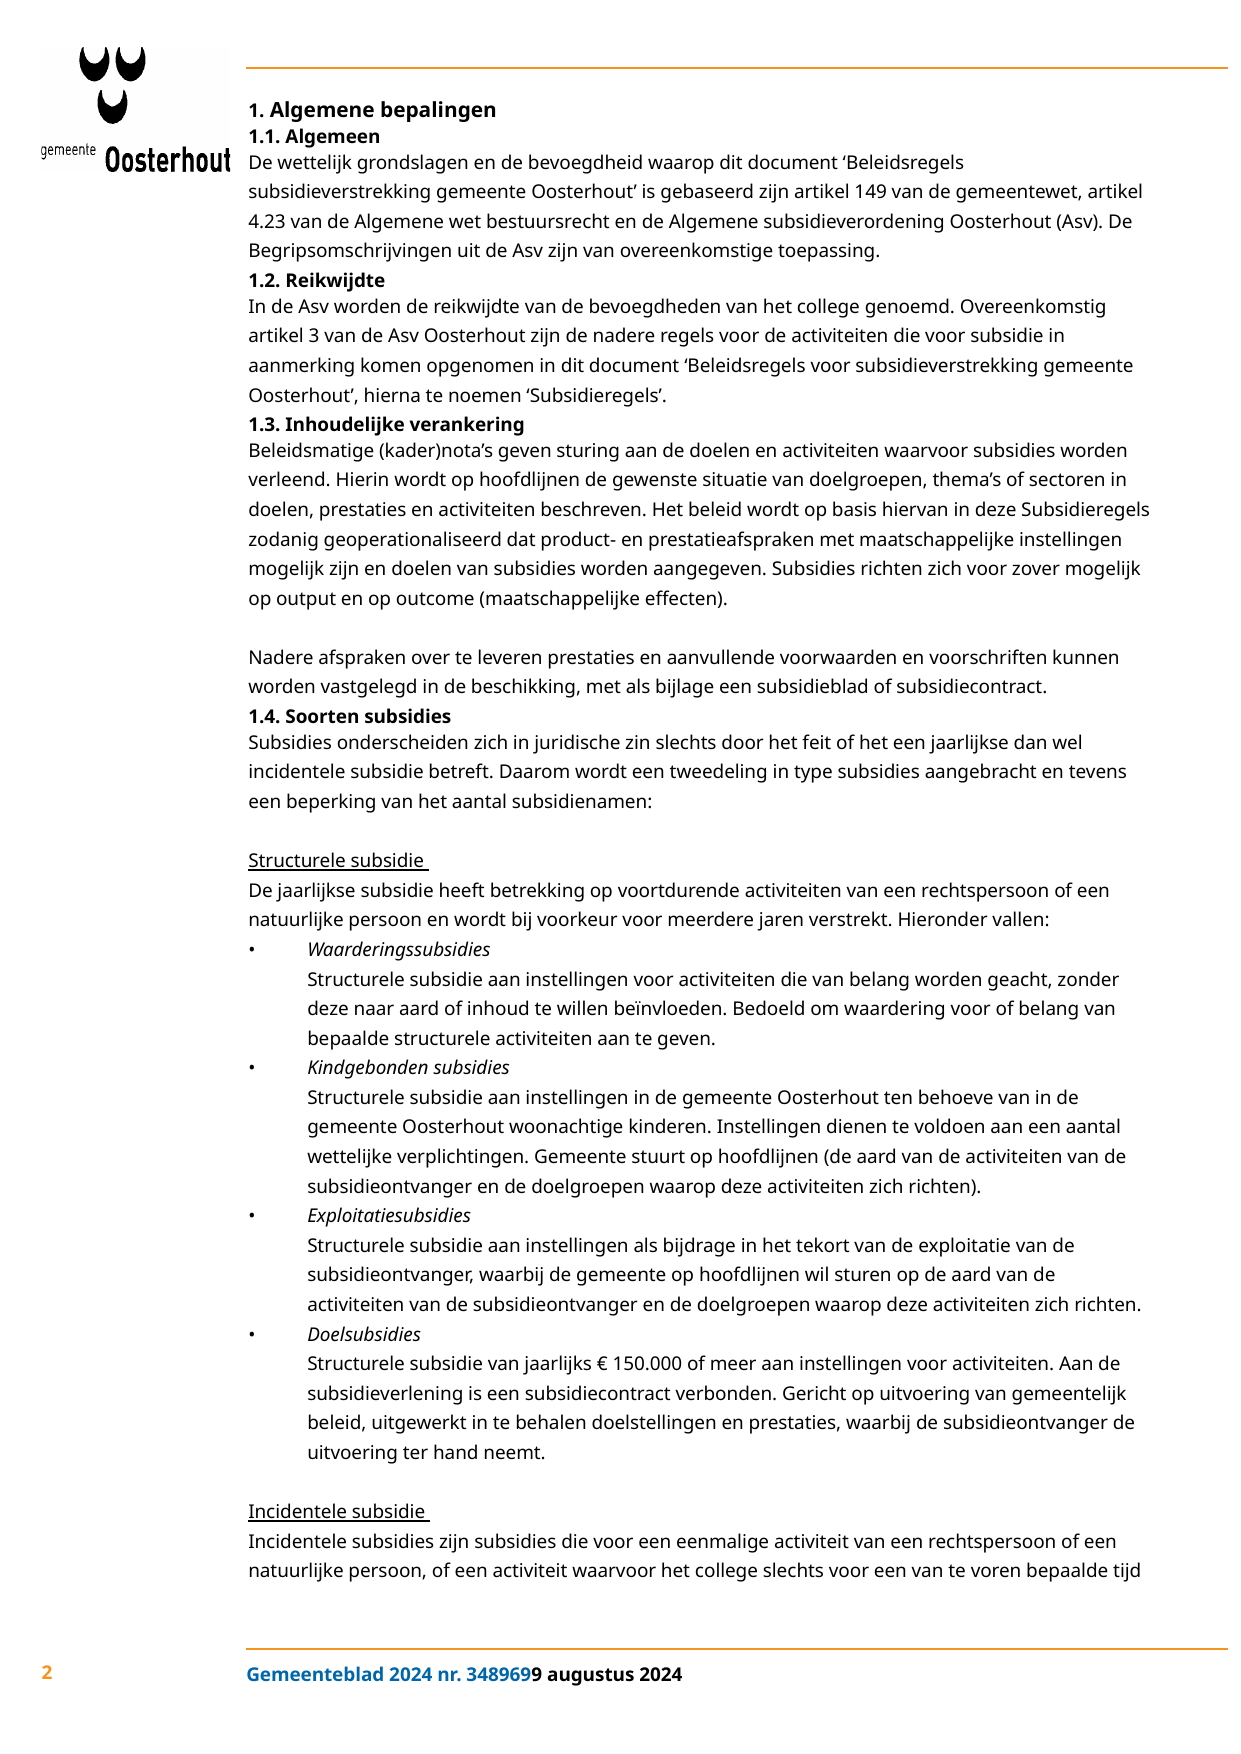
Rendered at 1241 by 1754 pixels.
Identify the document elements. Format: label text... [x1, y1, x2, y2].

text De wettelijk grondslagen en de bevoegdheid waarop dit document ‘Beleidsregels [248, 149, 1152, 175]
text Nadere afspraken over te leveren prestaties en aanvullende voorwaarden en voorschriften kunnen worden vastgelegd in de beschikking, met als bijlage een subsidieblad of subsidiecontract. [248, 644, 1152, 699]
list Structurele subsidie van jaarlijks € 150.000 of meer aan instellingen voor activiteiten. Aan de subsidieverlening is een subsidiecontract verbonden. Gericht op uitvoering van gemeentelijk beleid, uitgewerkt in te behalen doelstellingen en prestaties, waarbij de subsidieontvanger de uitvoering ter hand neemt. [248, 1350, 1152, 1465]
text 1.4. Soorten subsidies [248, 703, 1152, 729]
list Doelsubsidies [248, 1321, 1152, 1346]
text Incidentele subsidie [248, 1498, 1152, 1524]
text Incidentele subsidies zijn subsidies die voor een eenmalige activiteit van een rechtspersoon of een natuurlijke persoon, of een activiteit waarvoor het college slechts voor een van te voren bepaalde tijd [248, 1528, 1152, 1583]
picture [41, 47, 231, 172]
text In de Asv worden de reikwijdte van de bevoegdheden van het college genoemd. Overeenkomstig artikel 3 van de Asv Oosterhout zijn de nadere regels voor de activiteiten die voor subsidie in aanmerking komen opgenomen in dit document ‘Beleidsregels voor subsidieverstrekking gemeente Oosterhout’, hierna te noemen ‘Subsidieregels’. [248, 293, 1152, 407]
text 1. Algemene bepalingen [248, 95, 1152, 123]
text subsidieverstrekking gemeente Oosterhout’ is gebaseerd zijn artikel 149 van de gemeentewet, artikel 4.23 van de Algemene wet bestuursrecht en de Algemene subsidieverordening Oosterhout (Asv). De Begripsomschrijvingen uit de Asv zijn van overeenkomstige toepassing. [248, 178, 1152, 263]
list Kindgebonden subsidies [248, 1054, 1152, 1080]
list Exploitatiesubsidies [248, 1202, 1152, 1228]
text Beleidsmatige (kader)nota’s geven sturing aan de doelen en activiteiten waarvoor subsidies worden verleend. Hierin wordt op hoofdlijnen de gewenste situatie van doelgroepen, thema’s of sectoren in doelen, prestaties en activiteiten beschreven. Het beleid wordt op basis hiervan in deze Subsidieregels zodanig geoperationaliseerd dat product- en prestatieafspraken met maatschappelijke instellingen mogelijk zijn en doelen van subsidies worden aangegeven. Subsidies richten zich voor zover mogelijk op output en op outcome (maatschappelijke effecten). [248, 437, 1152, 611]
list Structurele subsidie aan instellingen in de gemeente Oosterhout ten behoeve van in de gemeente Oosterhout woonachtige kinderen. Instellingen dienen te voldoen aan een aantal wettelijke verplichtingen. Gemeente stuurt op hoofdlijnen (de aard van de activiteiten van de subsidieontvanger en de doelgroepen waarop deze activiteiten zich richten). [248, 1084, 1152, 1198]
text Subsidies onderscheiden zich in juridische zin slechts door het feit of het een jaarlijkse dan wel incidentele subsidie betreft. Daarom wordt een tweedeling in type subsidies aangebracht en tevens een beperking van het aantal subsidienamen: [248, 729, 1152, 814]
list Waarderingssubsidies [248, 936, 1152, 962]
text 1.3. Inhoudelijke verankering [248, 411, 1152, 437]
text De jaarlijkse subsidie heeft betrekking op voortdurende activiteiten van een rechtspersoon of een natuurlijke persoon en wordt bij voorkeur voor meerdere jaren verstrekt. Hieronder vallen: [248, 877, 1152, 932]
list Structurele subsidie aan instellingen als bijdrage in het tekort van de exploitatie van de subsidieontvanger, waarbij de gemeente op hoofdlijnen wil sturen op de aard van de activiteiten van de subsidieontvanger en de doelgroepen waarop deze activiteiten zich richten. [248, 1232, 1152, 1317]
list Structurele subsidie aan instellingen voor activiteiten die van belang worden geacht, zonder deze naar aard of inhoud te willen beïnvloeden. Bedoeld om waardering voor of belang van bepaalde structurele activiteiten aan te geven. [248, 966, 1152, 1051]
text 1.2. Reikwijdte [248, 267, 1152, 293]
text Structurele subsidie [248, 847, 1152, 873]
text 1.1. Algemeen [248, 123, 1152, 149]
